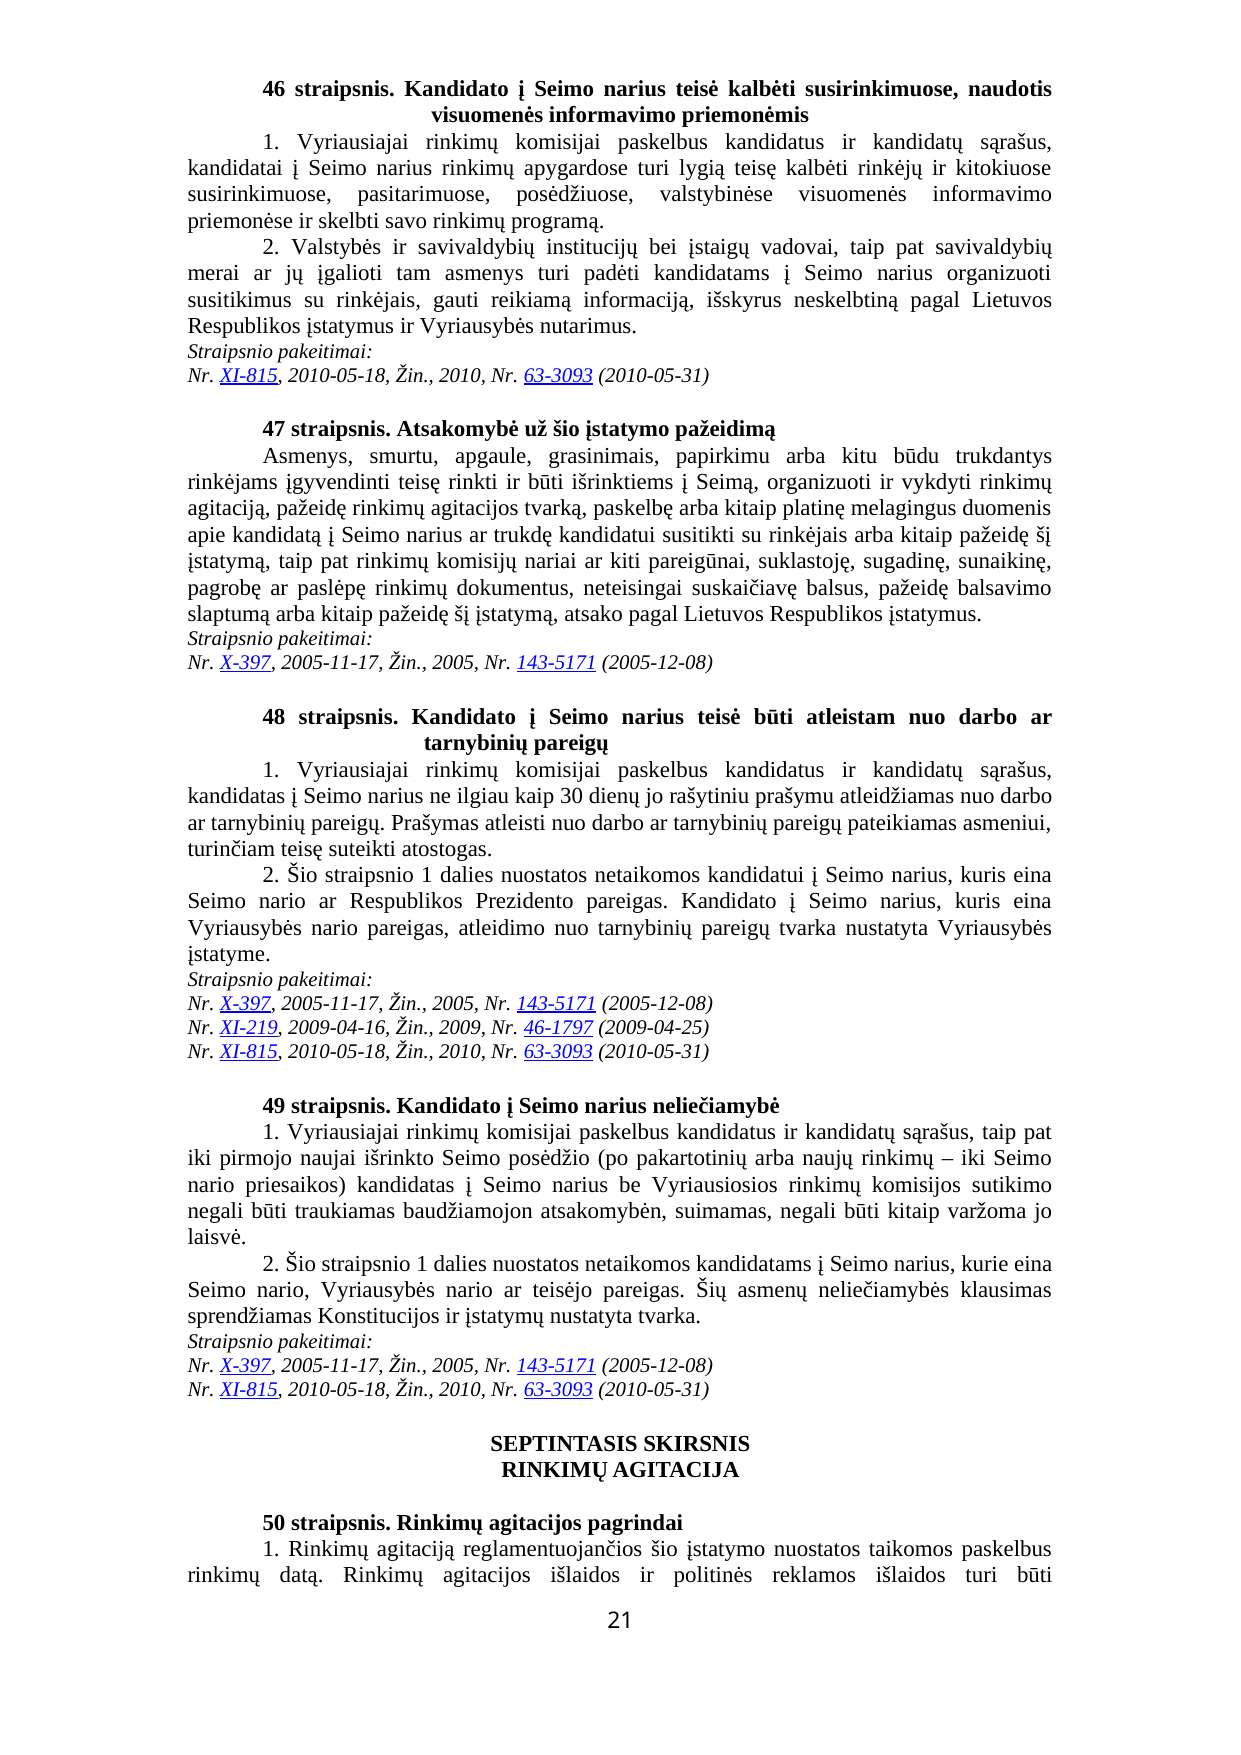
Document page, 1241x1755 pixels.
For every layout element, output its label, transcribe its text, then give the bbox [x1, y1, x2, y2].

text 2. Valstybės ir savivaldybių institucijų bei įstaigų vadovai, taip pat savivaldybių merai ar jų įgalioti tam asmenys turi padėti kandidatams į Seimo narius organizuoti susitikimus su rinkėjais, gauti reikiamą informaciją, išskyrus neskelbtiną pagal Lietuvos Respublikos įstatymus ir Vyriausybės nutarimus. [187, 233, 1053, 338]
text 1. Vyriausiajai rinkimų komisijai paskelbus kandidatus ir kandidatų sąrašus, kandidatas į Seimo narius ne ilgiau kaip 30 dienų jo rašytiniu prašymu atleidžiamas nuo darbo ar tarnybinių pareigų. Prašymas atleisti nuo darbo ar tarnybinių pareigų pateikiamas asmeniui, turinčiam teisę suteikti atostogas. [187, 756, 1053, 861]
text Asmenys, smurtu, apgaule, grasinimais, papirkimu arba kitu būdu trukdantys rinkėjams įgyvendinti teisę rinkti ir būti išrinktiems į Seimą, organizuoti ir vykdyti rinkimų agitaciją, pažeidę rinkimų agitacijos tvarką, paskelbę arba kitaip platinę melagingus duomenis apie kandidatą į Seimo narius ar trukdę kandidatui susitikti su rinkėjais arba kitaip pažeidę šį įstatymą, taip pat rinkimų komisijų nariai ar kiti pareigūnai, suklastoję, sugadinę, sunaikinę, pagrobę ar paslėpę rinkimų dokumentus, neteisingai suskaičiavę balsus, pažeidę balsavimo slaptumą arba kitaip pažeidę šį įstatymą, atsako pagal Lietuvos Respublikos įstatymus. [187, 442, 1053, 626]
text 1. Vyriausiajai rinkimų komisijai paskelbus kandidatus ir kandidatų sąrašus, kandidatai į Seimo narius rinkimų apygardose turi lygią teisę kalbėti rinkėjų ir kitokiuose susirinkimuose, pasitarimuose, posėdžiuose, valstybinėse visuomenės informavimo priemonėse ir skelbti savo rinkimų programą. [187, 128, 1053, 233]
text 1. Vyriausiajai rinkimų komisijai paskelbus kandidatus ir kandidatų sąrašus, taip pat iki pirmojo naujai išrinkto Seimo posėdžio (po pakartotinių arba naujų rinkimų – iki Seimo nario priesaikos) kandidatas į Seimo narius be Vyriausiosios rinkimų komisijos sutikimo negali būti traukiamas baudžiamojon atsakomybėn, suimamas, negali būti kitaip varžoma jo laisvė. [187, 1118, 1053, 1250]
text 50 straipsnis. Rinkimų agitacijos pagrindai [187, 1509, 1053, 1535]
text Nr. XI-815, 2010-05-18, Žin., 2010, Nr. 63-3093 (2010-05-31) [187, 1039, 1053, 1063]
text 49 straipsnis. Kandidato į Seimo narius neliečiamybė [187, 1092, 1053, 1118]
text Straipsnio pakeitimai: [187, 967, 1053, 991]
text 46 straipsnis. Kandidato į Seimo narius teisė kalbėti susirinkimuose, naudotis visuomenės informavimo priemonėmis [262, 75, 1053, 128]
text Nr. XI-219, 2009-04-16, Žin., 2009, Nr. 46-1797 (2009-04-25) [187, 1015, 1053, 1039]
text 1. Rinkimų agitaciją reglamentuojančios šio įstatymo nuostatos taikomos paskelbus rinkimų datą. Rinkimų agitacijos išlaidos ir politinės reklamos išlaidos turi būti [187, 1535, 1053, 1588]
text 2. Šio straipsnio 1 dalies nuostatos netaikomos kandidatui į Seimo narius, kuris eina Seimo nario ar Respublikos Prezidento pareigas. Kandidato į Seimo narius, kuris eina Vyriausybės nario pareigas, atleidimo nuo tarnybinių pareigų tvarka nustatyta Vyriausybės įstatyme. [187, 861, 1053, 967]
text SEPTINTASIS SKIRSNIS [187, 1430, 1053, 1456]
text Nr. X-397, 2005-11-17, Žin., 2005, Nr. 143-5171 (2005-12-08) [187, 650, 1053, 674]
text Nr. X-397, 2005-11-17, Žin., 2005, Nr. 143-5171 (2005-12-08) [187, 1353, 1053, 1377]
text 47 straipsnis. Atsakomybė už šio įstatymo pažeidimą [187, 415, 1053, 442]
text 2. Šio straipsnio 1 dalies nuostatos netaikomos kandidatams į Seimo narius, kurie eina Seimo nario, Vyriausybės nario ar teisėjo pareigas. Šių asmenų neliečiamybės klausimas sprendžiamas Konstitucijos ir įstatymų nustatyta tvarka. [187, 1250, 1053, 1329]
text Nr. X-397, 2005-11-17, Žin., 2005, Nr. 143-5171 (2005-12-08) [187, 991, 1053, 1015]
text Straipsnio pakeitimai: [187, 1329, 1053, 1353]
text Straipsnio pakeitimai: [187, 626, 1053, 650]
text RINKIMŲ AGITACIJA [187, 1456, 1053, 1482]
text Nr. XI-815, 2010-05-18, Žin., 2010, Nr. 63-3093 (2010-05-31) [187, 1377, 1053, 1401]
text Straipsnio pakeitimai: [187, 338, 1053, 363]
text Nr. XI-815, 2010-05-18, Žin., 2010, Nr. 63-3093 (2010-05-31) [187, 363, 1053, 387]
text 48 straipsnis. Kandidato į Seimo narius teisė būti atleistam nuo darbo ar tarnybinių pareigų [262, 703, 1053, 756]
